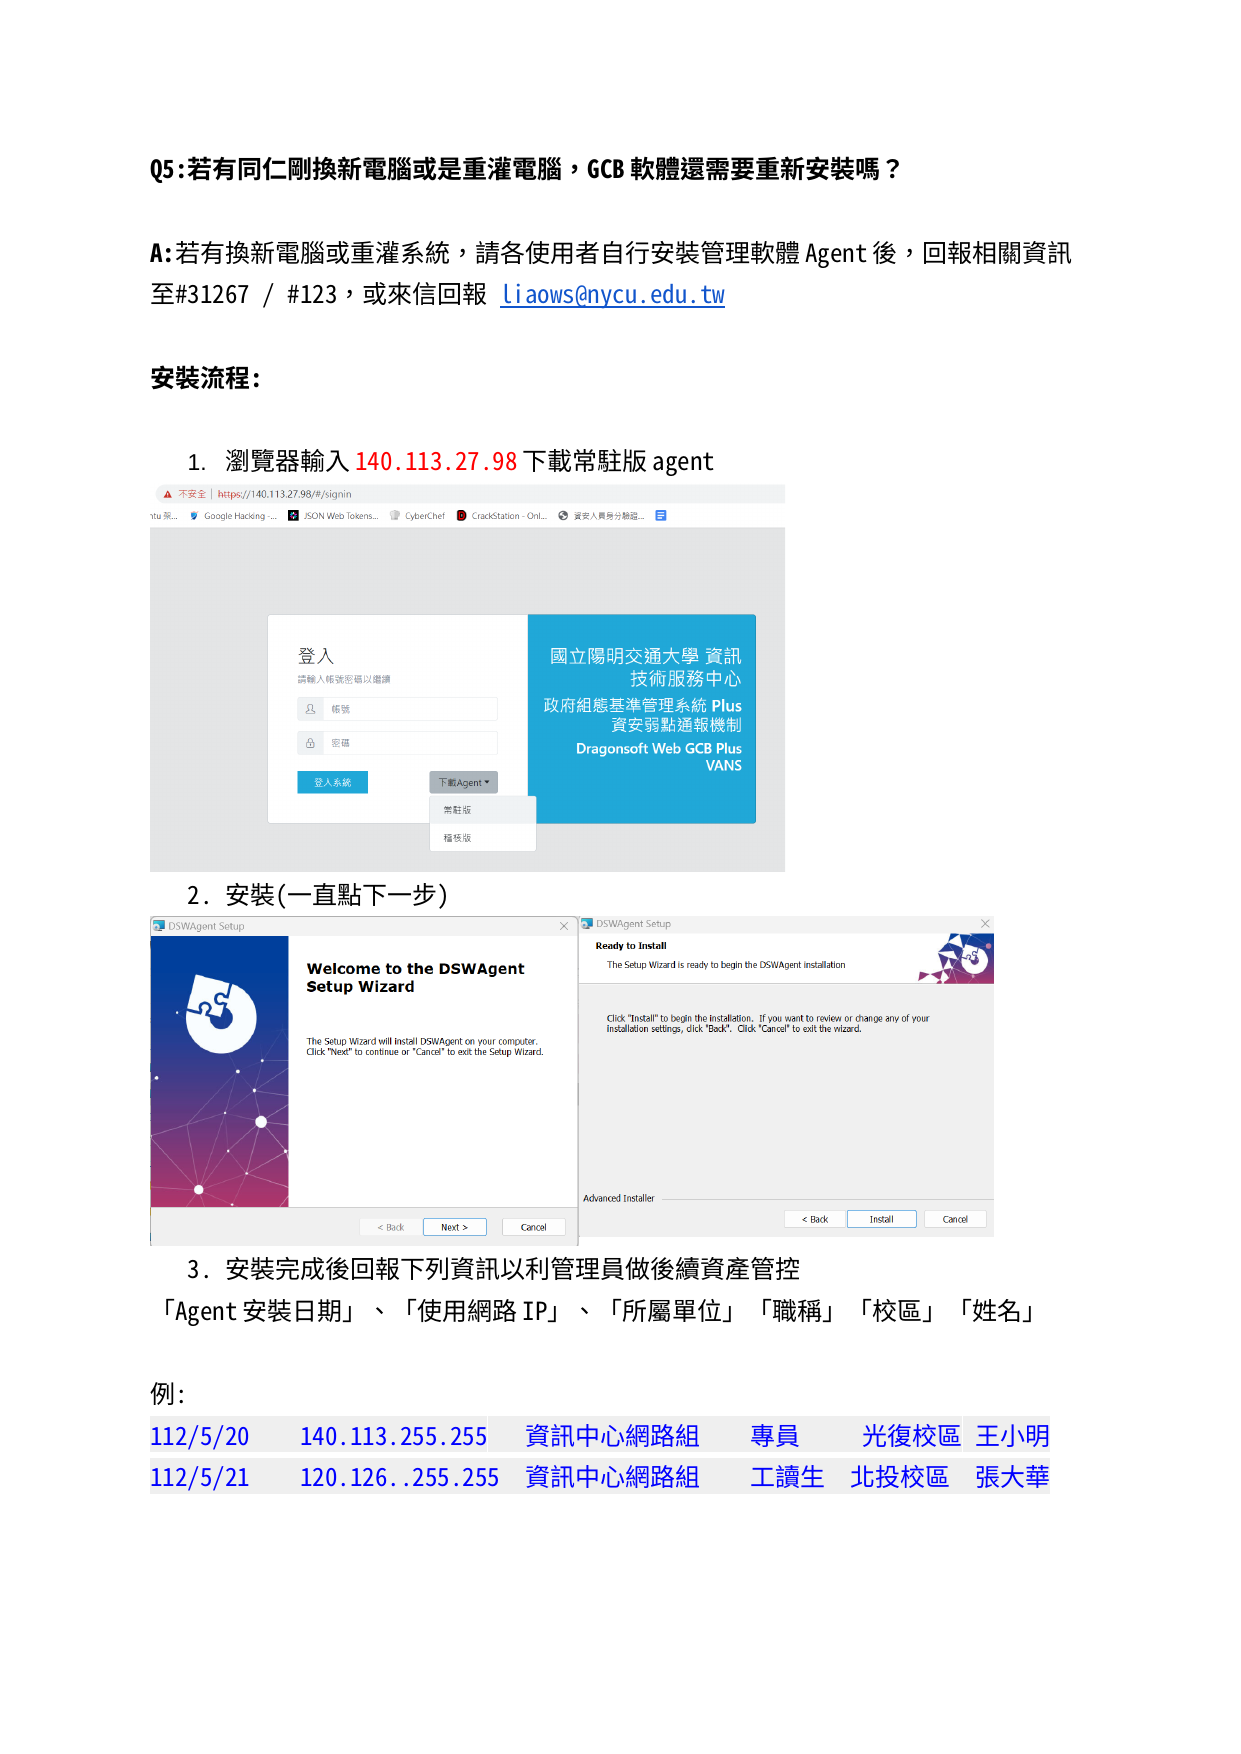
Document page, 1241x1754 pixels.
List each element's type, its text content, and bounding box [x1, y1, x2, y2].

text 112/5/20 140.113.255.255 資訊中心網路組 專員 光復校區 王小明 [150, 1416, 1091, 1452]
text Q5:若有同仁剛換新電腦或是重灌電腦，GCB軟體還需要重新安裝嗎？ [150, 150, 1091, 186]
list 安裝完成後回報下列資訊以利管理員做後續資產管控 [187, 1249, 1091, 1286]
text 安裝流程: [150, 358, 1091, 394]
list 瀏覽器輸入140.113.27.98下載常駐版agent [187, 442, 1091, 478]
text 「Agent安裝日期」、「使用網路IP」、「所屬單位」「職稱」「校區」「姓名」 [150, 1291, 1091, 1327]
text 例: [150, 1374, 1091, 1411]
text A:若有換新電腦或重灌系統，請各使用者自行安裝管理軟體Agent後，回報相關資訊至#31267 / #123，或來信回報 liaows@nycu.edu.tw [150, 233, 1091, 311]
list 安裝(一直點下一步) [187, 875, 1091, 911]
text 112/5/21 120.126..255.255 資訊中心網路組 工讀生 北投校區 張大華 [150, 1458, 1091, 1494]
